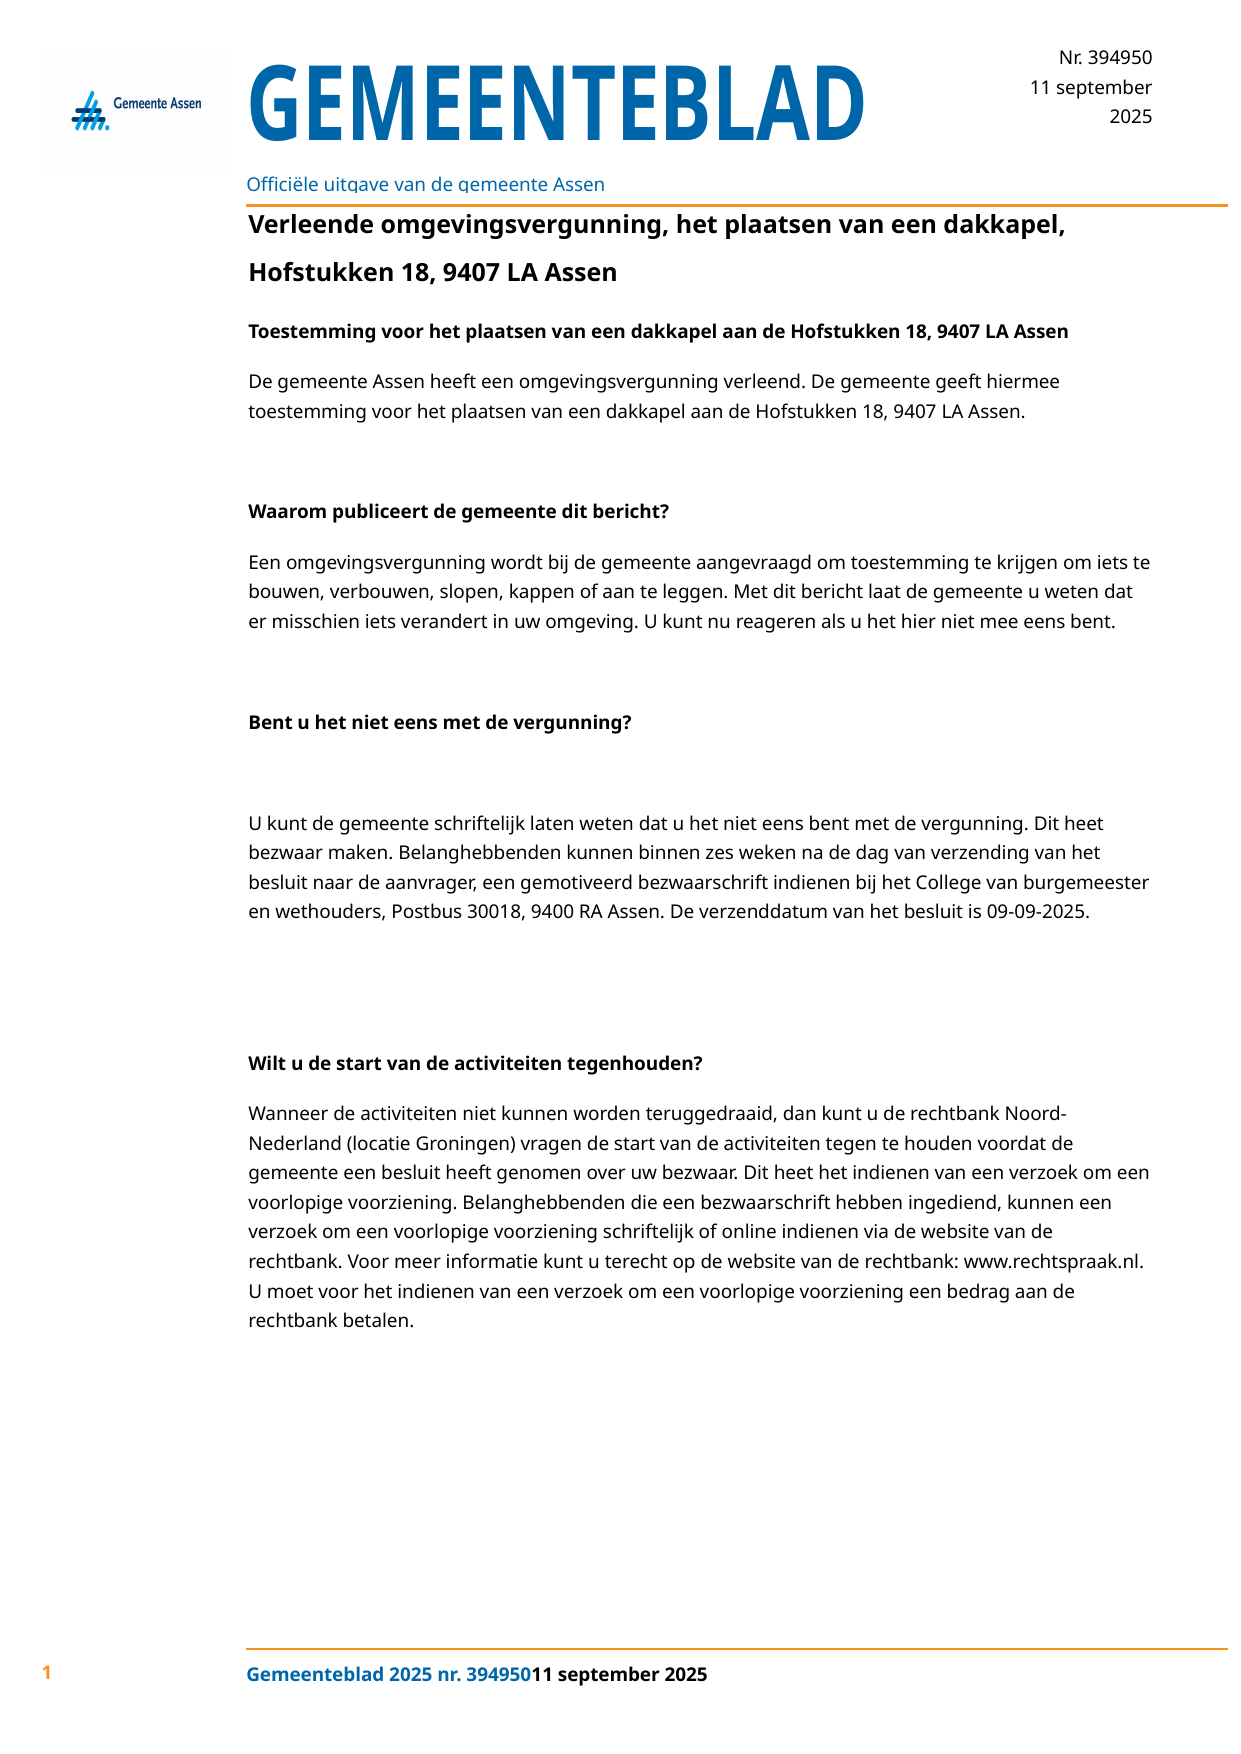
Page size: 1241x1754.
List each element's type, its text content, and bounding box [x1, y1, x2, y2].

text Bent u het niet eens met de vergunning? [248, 709, 1152, 735]
text Wanneer de activiteiten niet kunnen worden teruggedraaid, dan kunt u de rechtbank Noord-Nederland (locatie Groningen) vragen de start van de activiteiten tegen te houden voordat de gemeente een besluit heeft genomen over uw bezwaar. Dit heet het indienen van een verzoek om een voorlopige voorziening. Belanghebbenden die een bezwaarschrift hebben ingediend, kunnen een verzoek om een voorlopige voorziening schriftelijk of online indienen via de website van de rechtbank. Voor meer informatie kunt u terecht op de website van de rechtbank: www.rechtspraak.nl. U moet voor het indienen van een verzoek om een voorlopige voorziening een bedrag aan de rechtbank betalen. [248, 1100, 1152, 1333]
text Wilt u de start van de activiteiten tegenhouden? [248, 1050, 1152, 1076]
text Een omgevingsvergunning wordt bij de gemeente aangevraagd om toestemming te krijgen om iets te bouwen, verbouwen, slopen, kappen of aan te leggen. Met dit bericht laat de gemeente u weten dat er misschien iets verandert in uw omgeving. U kunt nu reageren als u het hier niet mee eens bent. [248, 549, 1152, 634]
text Toestemming voor het plaatsen van een dakkapel aan de Hofstukken 18, 9407 LA Assen [248, 318, 1152, 344]
text U kunt de gemeente schriftelijk laten weten dat u het niet eens bent met de vergunning. Dit heet bezwaar maken. Belanghebbenden kunnen binnen zes weken na de dag van verzending van het besluit naar de aanvrager, een gemotiveerd bezwaarschrift indienen bij het College van burgemeester en wethouders, Postbus 30018, 9400 RA Assen. De verzenddatum van het besluit is 09-09-2025. [248, 810, 1152, 924]
text Waarom publiceert de gemeente dit bericht? [248, 499, 1152, 524]
text De gemeente Assen heeft een omgevingsvergunning verleend. De gemeente geeft hiermee toestemming voor het plaatsen van een dakkapel aan de Hofstukken 18, 9407 LA Assen. [248, 368, 1152, 424]
text Verleende omgevingsvergunning, het plaatsen van een dakkapel, Hofstukken 18, 9407 LA Assen [248, 207, 1152, 288]
picture [41, 47, 231, 172]
